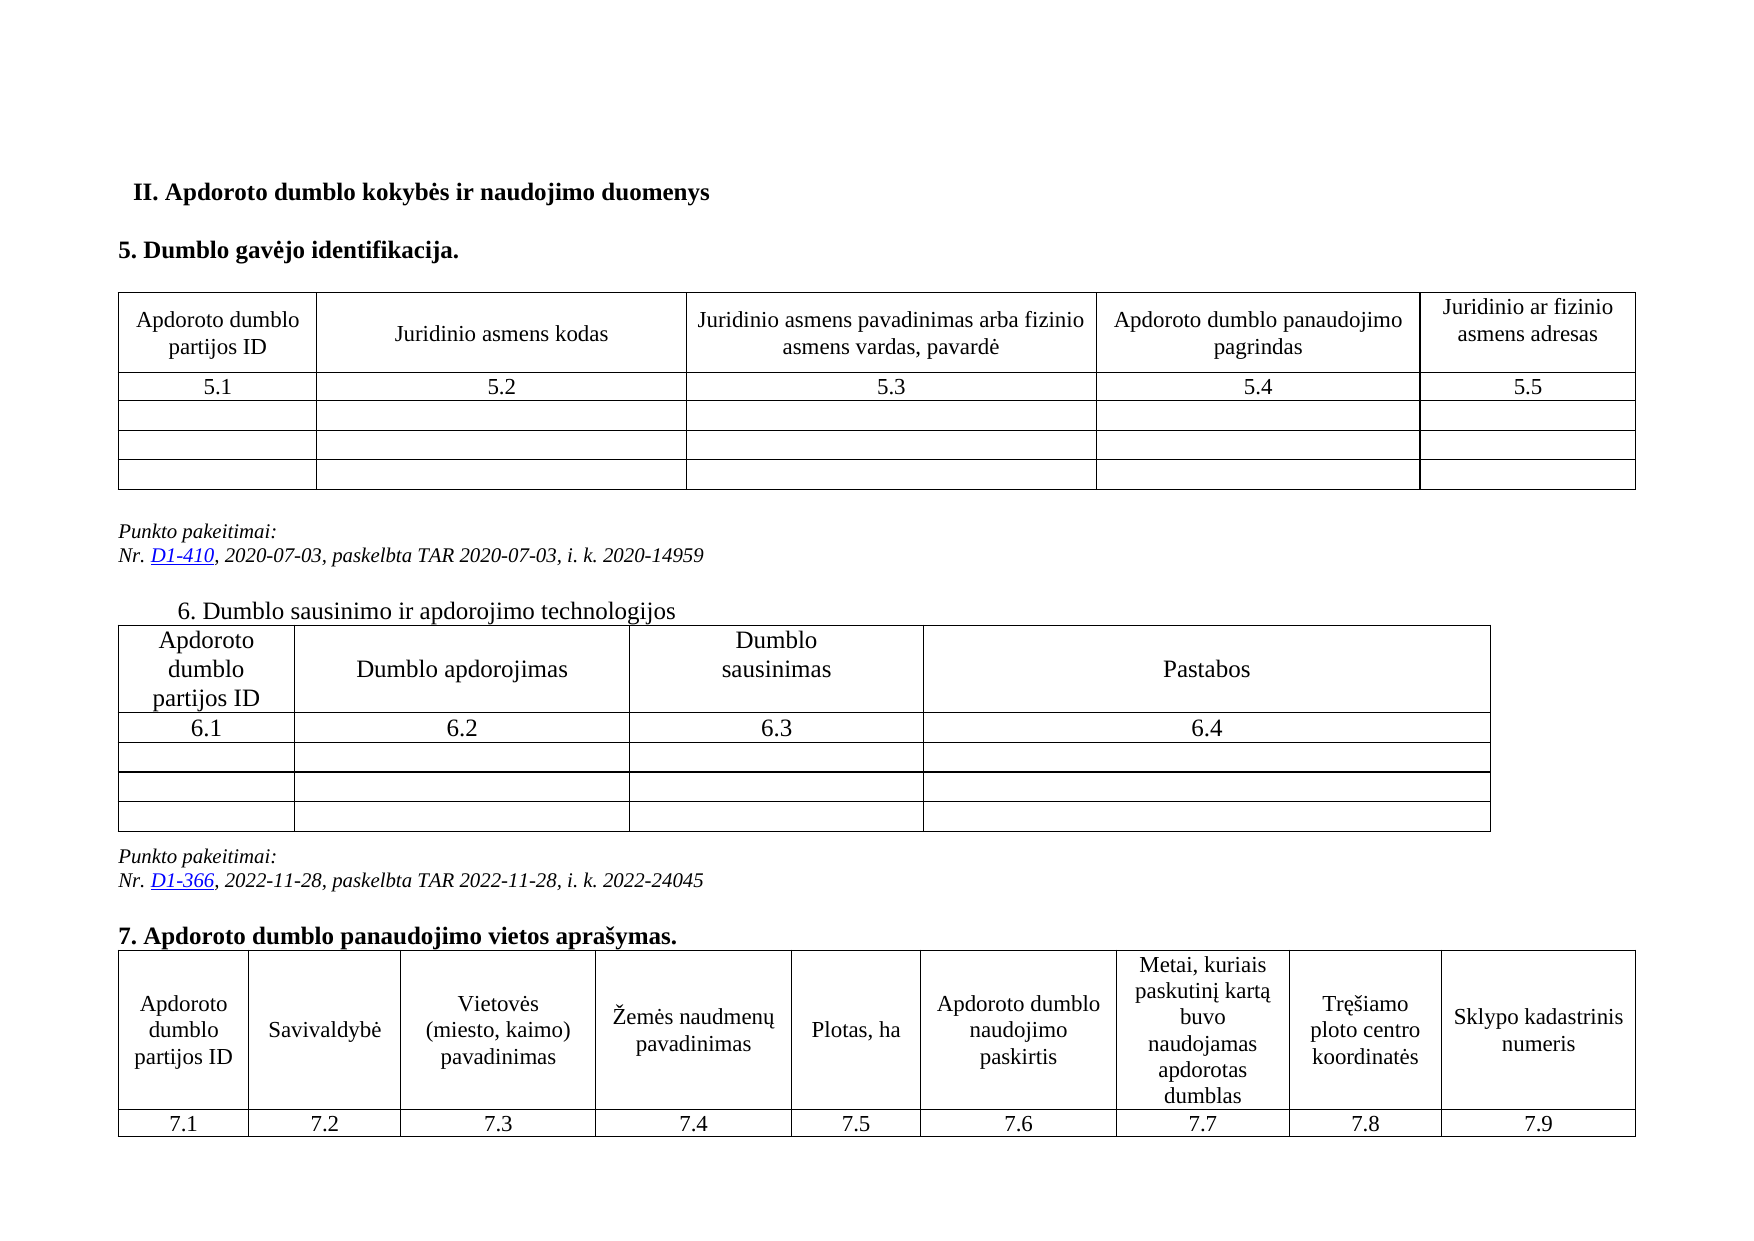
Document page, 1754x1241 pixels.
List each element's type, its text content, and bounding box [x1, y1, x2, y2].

text Punkto pakeitimai: [118, 519, 1636, 543]
table_header Sklypo kadastrinis numeris [1442, 951, 1635, 1109]
table_cell 7.1 [119, 1110, 248, 1136]
table_header Juridinio ar fizinio asmens adresas [1421, 293, 1635, 372]
table_cell [295, 743, 629, 771]
table_cell [630, 802, 923, 831]
table_header Apdoroto dumblo partijos ID [119, 951, 248, 1109]
text 5. Dumblo gavėjo identifikacija. [118, 235, 1636, 263]
table_cell 7.3 [401, 1110, 595, 1136]
table_cell [119, 401, 316, 429]
table_cell [1421, 431, 1635, 459]
table_cell [924, 802, 1490, 831]
table_cell 6.2 [295, 713, 629, 742]
table_cell 5.1 [119, 373, 316, 400]
table_cell [924, 743, 1490, 771]
table_header Apdoroto dumblo partijos ID [119, 293, 316, 372]
table_cell 7.8 [1290, 1110, 1441, 1136]
table_cell [119, 743, 294, 771]
table_header Savivaldybė [249, 951, 400, 1109]
table_header Vietovės (miesto, kaimo) pavadinimas [401, 951, 595, 1109]
table_header Metai, kuriais paskutinį kartą buvo naudojamas apdorotas dumblas [1117, 951, 1289, 1109]
table_cell 6.4 [924, 713, 1490, 742]
table_cell [1097, 401, 1419, 429]
table_cell 7.6 [921, 1110, 1116, 1136]
table_cell [317, 401, 686, 429]
table_cell 6.1 [119, 713, 294, 742]
table_header Juridinio asmens pavadinimas arba fizinio asmens vardas, pavardė [687, 293, 1096, 372]
table_cell 5.4 [1097, 373, 1419, 400]
table_header Juridinio asmens kodas [317, 293, 686, 372]
table_cell 6.3 [630, 713, 923, 742]
table_cell [119, 802, 294, 831]
table_cell 5.2 [317, 373, 686, 400]
table_header Plotas, ha [792, 951, 920, 1109]
table_cell [317, 460, 686, 489]
table_cell [1421, 460, 1635, 489]
table_header Dumblo apdorojimas [295, 626, 629, 712]
table_cell [119, 773, 294, 801]
table_cell [295, 802, 629, 831]
table_header Apdoroto dumblo naudojimo paskirtis [921, 951, 1116, 1109]
table_cell 7.7 [1117, 1110, 1289, 1136]
table_cell [687, 431, 1096, 459]
table_cell [924, 773, 1490, 801]
table_cell [1421, 401, 1635, 429]
table_cell [630, 743, 923, 771]
table_header Apdoroto dumblo panaudojimo pagrindas [1097, 293, 1419, 372]
table_cell [687, 460, 1096, 489]
text Nr. D1-410, 2020-07-03, paskelbta TAR 2020-07-03, i. k. 2020-14959 [118, 543, 1636, 567]
table_cell 7.5 [792, 1110, 920, 1136]
table_cell [1097, 431, 1419, 459]
text 7. Apdoroto dumblo panaudojimo vietos aprašymas. [118, 921, 1636, 949]
table_cell 7.9 [1442, 1110, 1635, 1136]
table_cell [317, 431, 686, 459]
table_cell [1097, 460, 1419, 489]
text 6. Dumblo sausinimo ir apdorojimo technologijos [118, 596, 1636, 624]
table_header Dumblo sausinimas [630, 626, 923, 712]
table_header Tręšiamo ploto centro koordinatės [1290, 951, 1441, 1109]
table_cell [119, 431, 316, 459]
table_cell [687, 401, 1096, 429]
table_header Pastabos [924, 626, 1490, 712]
table_cell 7.2 [249, 1110, 400, 1136]
table_cell [295, 773, 629, 801]
text Punkto pakeitimai: [118, 844, 1636, 868]
table_header Apdoroto dumblo partijos ID [119, 626, 294, 712]
table_cell [630, 773, 923, 801]
table_cell 5.3 [687, 373, 1096, 400]
table_cell 7.4 [596, 1110, 791, 1136]
table_header Žemės naudmenų pavadinimas [596, 951, 791, 1109]
text II. Apdoroto dumblo kokybės ir naudojimo duomenys [118, 177, 1636, 206]
table_cell [119, 460, 316, 489]
table_cell 5.5 [1421, 373, 1635, 400]
text Nr. D1-366, 2022-11-28, paskelbta TAR 2022-11-28, i. k. 2022-24045 [118, 868, 1636, 892]
